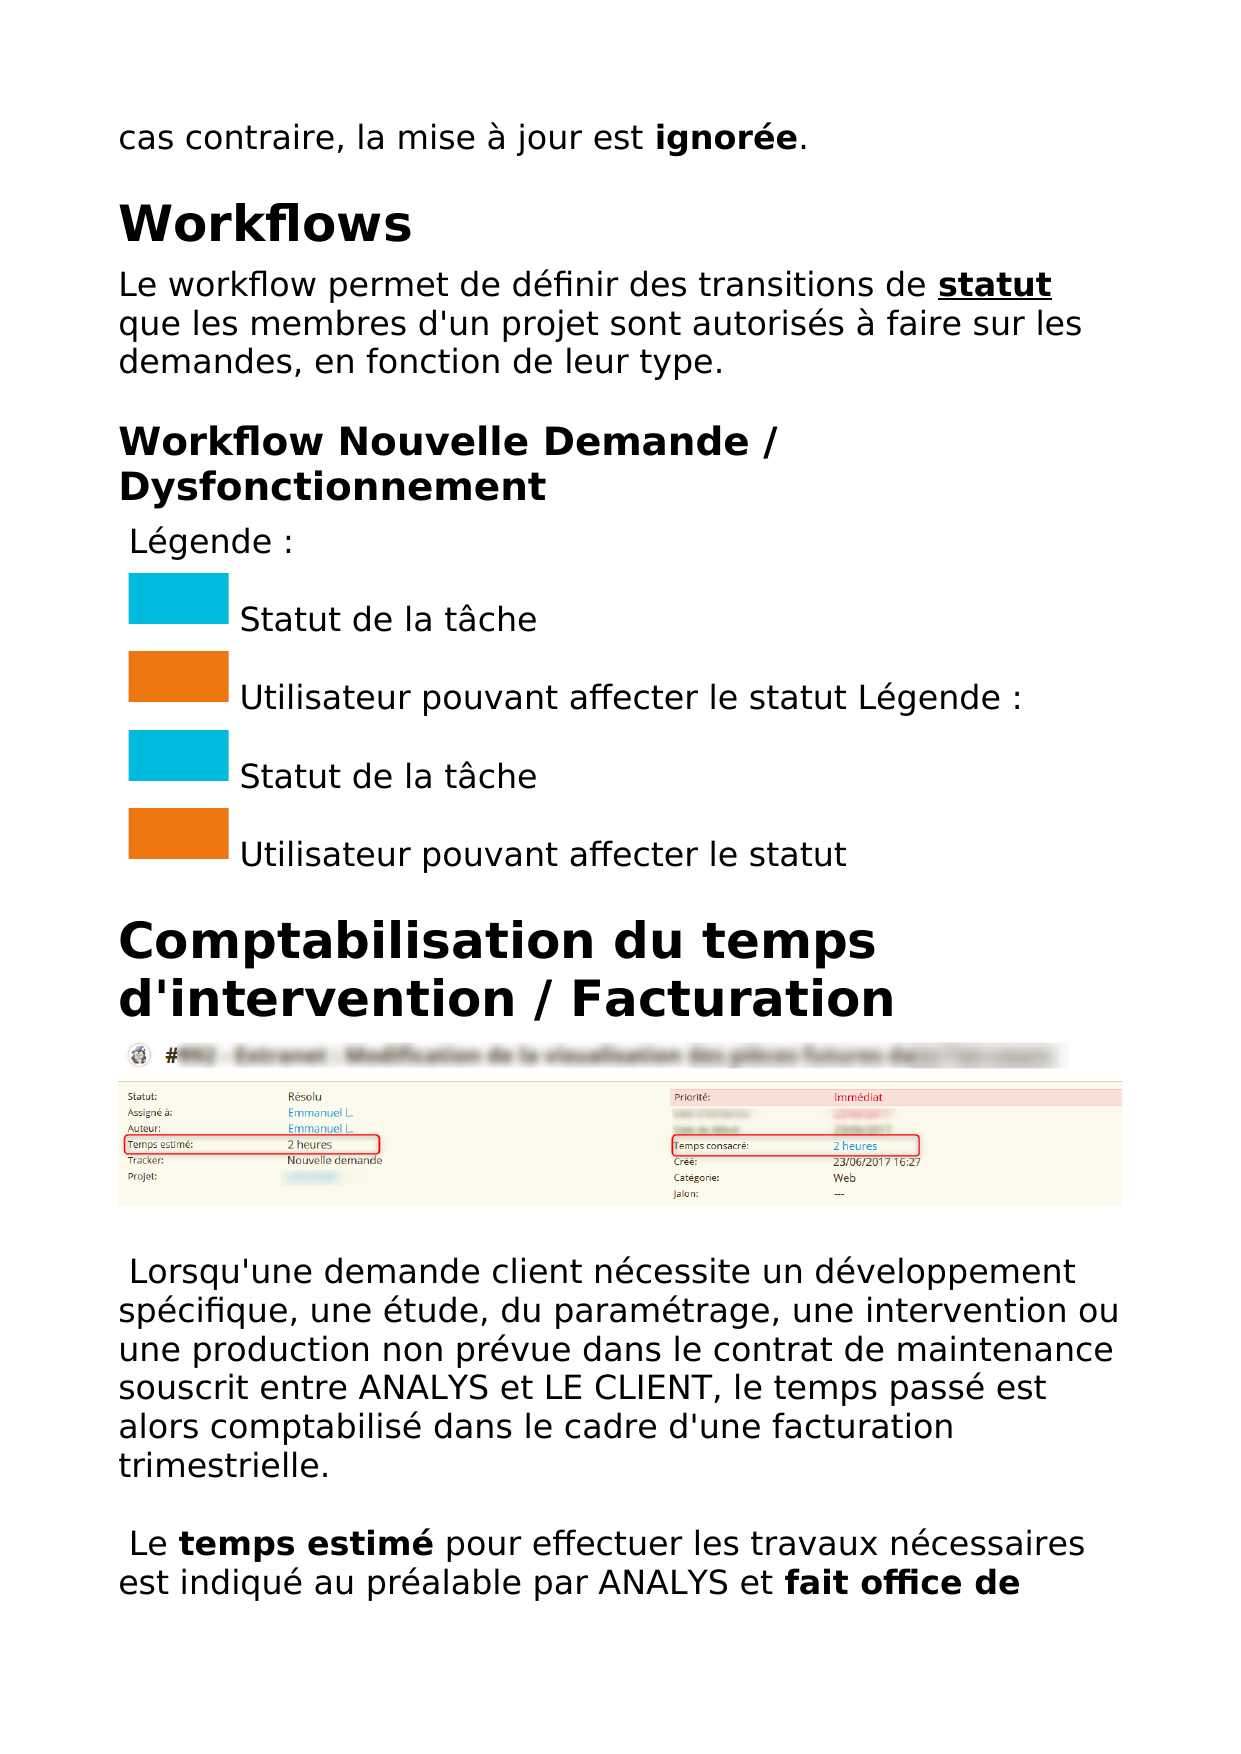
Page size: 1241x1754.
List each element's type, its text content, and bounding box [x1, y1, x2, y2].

subtitle Workflows [118, 194, 1122, 253]
picture [128, 651, 229, 702]
text Légende : Statut de la tâche Utilisateur pouvant affecter le statut Légende : Statut de la tâche Utilisateur pouvant affecter le statut [118, 522, 1122, 874]
text cas contraire, la mise à jour est ignorée. [118, 118, 1122, 157]
picture [128, 808, 229, 859]
text Le workflow permet de définir des transitions de statut que les membres d'un projet sont autorisés à faire sur les demandes, en fonction de leur type. [118, 265, 1122, 382]
picture [128, 730, 229, 781]
picture [118, 1040, 1123, 1206]
subtitle Workflow Nouvelle Demande / Dysfonctionnement [118, 419, 1122, 510]
picture [128, 573, 229, 624]
text Lorsqu'une demande client nécessite un développement spécifique, une étude, du paramétrage, une intervention ou une production non prévue dans le contrat de maintenance souscrit entre ANALYS et LE CLIENT, le temps passé est alors comptabilisé dans le cadre d'une facturation trimestrielle. Le temps estimé pour effectuer les travaux nécessaires est indiqué au préalable par ANALYS et fait office de [118, 1206, 1122, 1602]
subtitle Comptabilisation du temps d'intervention / Facturation [118, 912, 1122, 1028]
